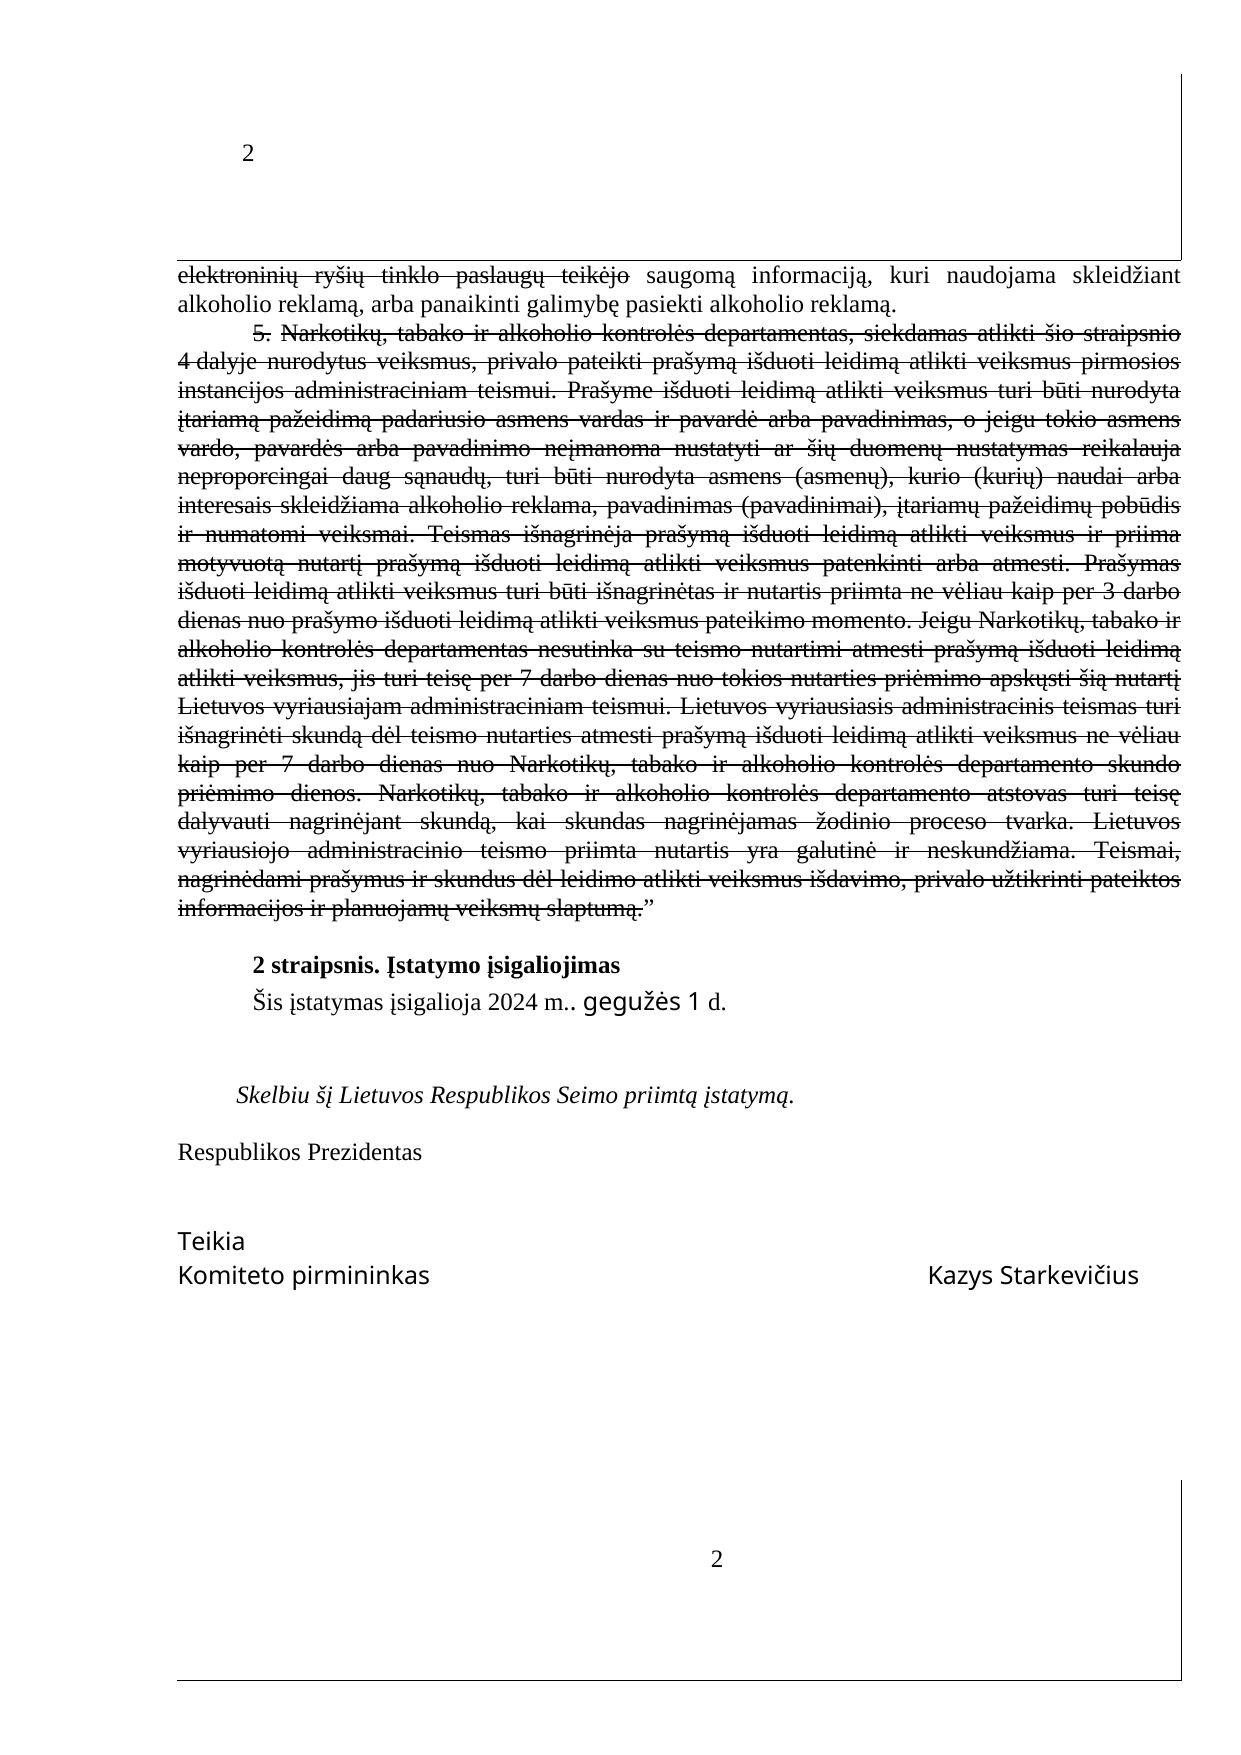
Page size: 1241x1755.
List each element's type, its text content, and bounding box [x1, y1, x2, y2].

text Respublikos Prezidentas [177, 1137, 1181, 1166]
text Skelbiu šį Lietuvos Respublikos Seimo priimtą įstatymą. [177, 1080, 1181, 1109]
text Šis įstatymas įsigalioja 2024 m.. gegužės 1 d. [177, 983, 1181, 1017]
text 2 straipsnis. Įstatymo įsigaliojimas [177, 950, 1181, 979]
text 5. Narkotikų, tabako ir alkoholio kontrolės departamentas, siekdamas atlikti šio straipsnio 4 dalyje nurodytus veiksmus, privalo pateikti prašymą išduoti leidimą atlikti veiksmus pirmosios instancijos administraciniam teismui. Prašyme išduoti leidimą atlikti veiksmus turi būti nurodyta įtariamą pažeidimą padariusio asmens vardas ir pavardė arba pavadinimas, o jeigu tokio asmens vardo, pavardės arba pavadinimo neįmanoma nustatyti ar šių duomenų nustatymas reikalauja neproporcingai daug sąnaudų, turi būti nurodyta asmens (asmenų), kurio (kurių) naudai arba interesais skleidžiama alkoholio reklama, pavadinimas (pavadinimai), įtariamų pažeidimų pobūdis ir numatomi veiksmai. Teismas išnagrinėja prašymą išduoti leidimą atlikti veiksmus ir priima motyvuotą nutartį prašymą išduoti leidimą atlikti veiksmus patenkinti arba atmesti. Prašymas išduoti leidimą atlikti veiksmus turi būti išnagrinėtas ir nutartis priimta ne vėliau kaip per 3 darbo dienas nuo prašymo išduoti leidimą atlikti veiksmus pateikimo momento. Jeigu Narkotikų, tabako ir alkoholio kontrolės departamentas nesutinka su teismo nutartimi atmesti prašymą išduoti leidimą atlikti veiksmus, jis turi teisę per 7 darbo dienas nuo tokios nutarties priėmimo apskųsti šią nutartį Lietuvos vyriausiajam administraciniam teismui. Lietuvos vyriausiasis administracinis teismas turi išnagrinėti skundą dėl teismo nutarties atmesti prašymą išduoti leidimą atlikti veiksmus ne vėliau kaip per 7 darbo dienas nuo Narkotikų, tabako ir alkoholio kontrolės departamento skundo priėmimo dienos. Narkotikų, tabako ir alkoholio kontrolės departamento atstovas turi teisę dalyvauti nagrinėjant skundą, kai skundas nagrinėjamas žodinio proceso tvarka. Lietuvos vyriausiojo administracinio teismo priimta nutartis yra galutinė ir neskundžiama. Teismai, nagrinėdami prašymus ir skundus dėl leidimo atlikti veiksmus išdavimo, privalo užtikrinti pateiktos informacijos ir planuojamų veiksmų slaptumą.” [177, 318, 1181, 362]
text elektroninių ryšių tinklo paslaugų teikėjo saugomą informaciją, kuri naudojama skleidžiant alkoholio reklamą, arba panaikinti galimybę pasiekti alkoholio reklamą. [177, 260, 1181, 318]
text Komiteto pirmininkas Kazys Starkevičius [177, 1258, 1181, 1292]
text Teikia [177, 1224, 1181, 1258]
text 5. Narkotikų, tabako ir alkoholio kontrolės departamentas, siekdamas atlikti šio straipsnio 4 dalyje nurodytus veiksmus, privalo pateikti prašymą išduoti leidimą atlikti veiksmus pirmosios instancijos administraciniam teismui. Prašyme išduoti leidimą atlikti veiksmus turi būti nurodyta įtariamą pažeidimą padariusio asmens vardas ir pavardė arba pavadinimas, o jeigu tokio asmens vardo, pavardės arba pavadinimo neįmanoma nustatyti ar šių duomenų nustatymas reikalauja neproporcingai daug sąnaudų, turi būti nurodyta asmens (asmenų), kurio (kurių) naudai arba interesais skleidžiama alkoholio reklama, pavadinimas (pavadinimai), įtariamų pažeidimų pobūdis ir numatomi veiksmai. Teismas išnagrinėja prašymą išduoti leidimą atlikti veiksmus ir priima motyvuotą nutartį prašymą išduoti leidimą atlikti veiksmus patenkinti arba atmesti. Prašymas išduoti leidimą atlikti veiksmus turi būti išnagrinėtas ir nutartis priimta ne vėliau kaip per 3 darbo dienas nuo prašymo išduoti leidimą atlikti veiksmus pateikimo momento. Jeigu Narkotikų, tabako ir alkoholio kontrolės departamentas nesutinka su teismo nutartimi atmesti prašymą išduoti leidimą atlikti veiksmus, jis turi teisę per 7 darbo dienas nuo tokios nutarties priėmimo apskųsti šią nutartį Lietuvos vyriausiajam administraciniam teismui. Lietuvos vyriausiasis administracinis teismas turi išnagrinėti skundą dėl teismo nutarties atmesti prašymą išduoti leidimą atlikti veiksmus ne vėliau kaip per 7 darbo dienas nuo Narkotikų, tabako ir alkoholio kontrolės departamento skundo priėmimo dienos. Narkotikų, tabako ir alkoholio kontrolės departamento atstovas turi teisę dalyvauti nagrinėjant skundą, kai skundas nagrinėjamas žodinio proceso tvarka. Lietuvos vyriausiojo administracinio teismo priimta nutartis yra galutinė ir neskundžiama. Teismai, nagrinėdami prašymus ir skundus dėl leidimo atlikti veiksmus išdavimo, privalo užtikrinti pateiktos informacijos ir planuojamų veiksmų slaptumą.” [177, 880, 1181, 921]
